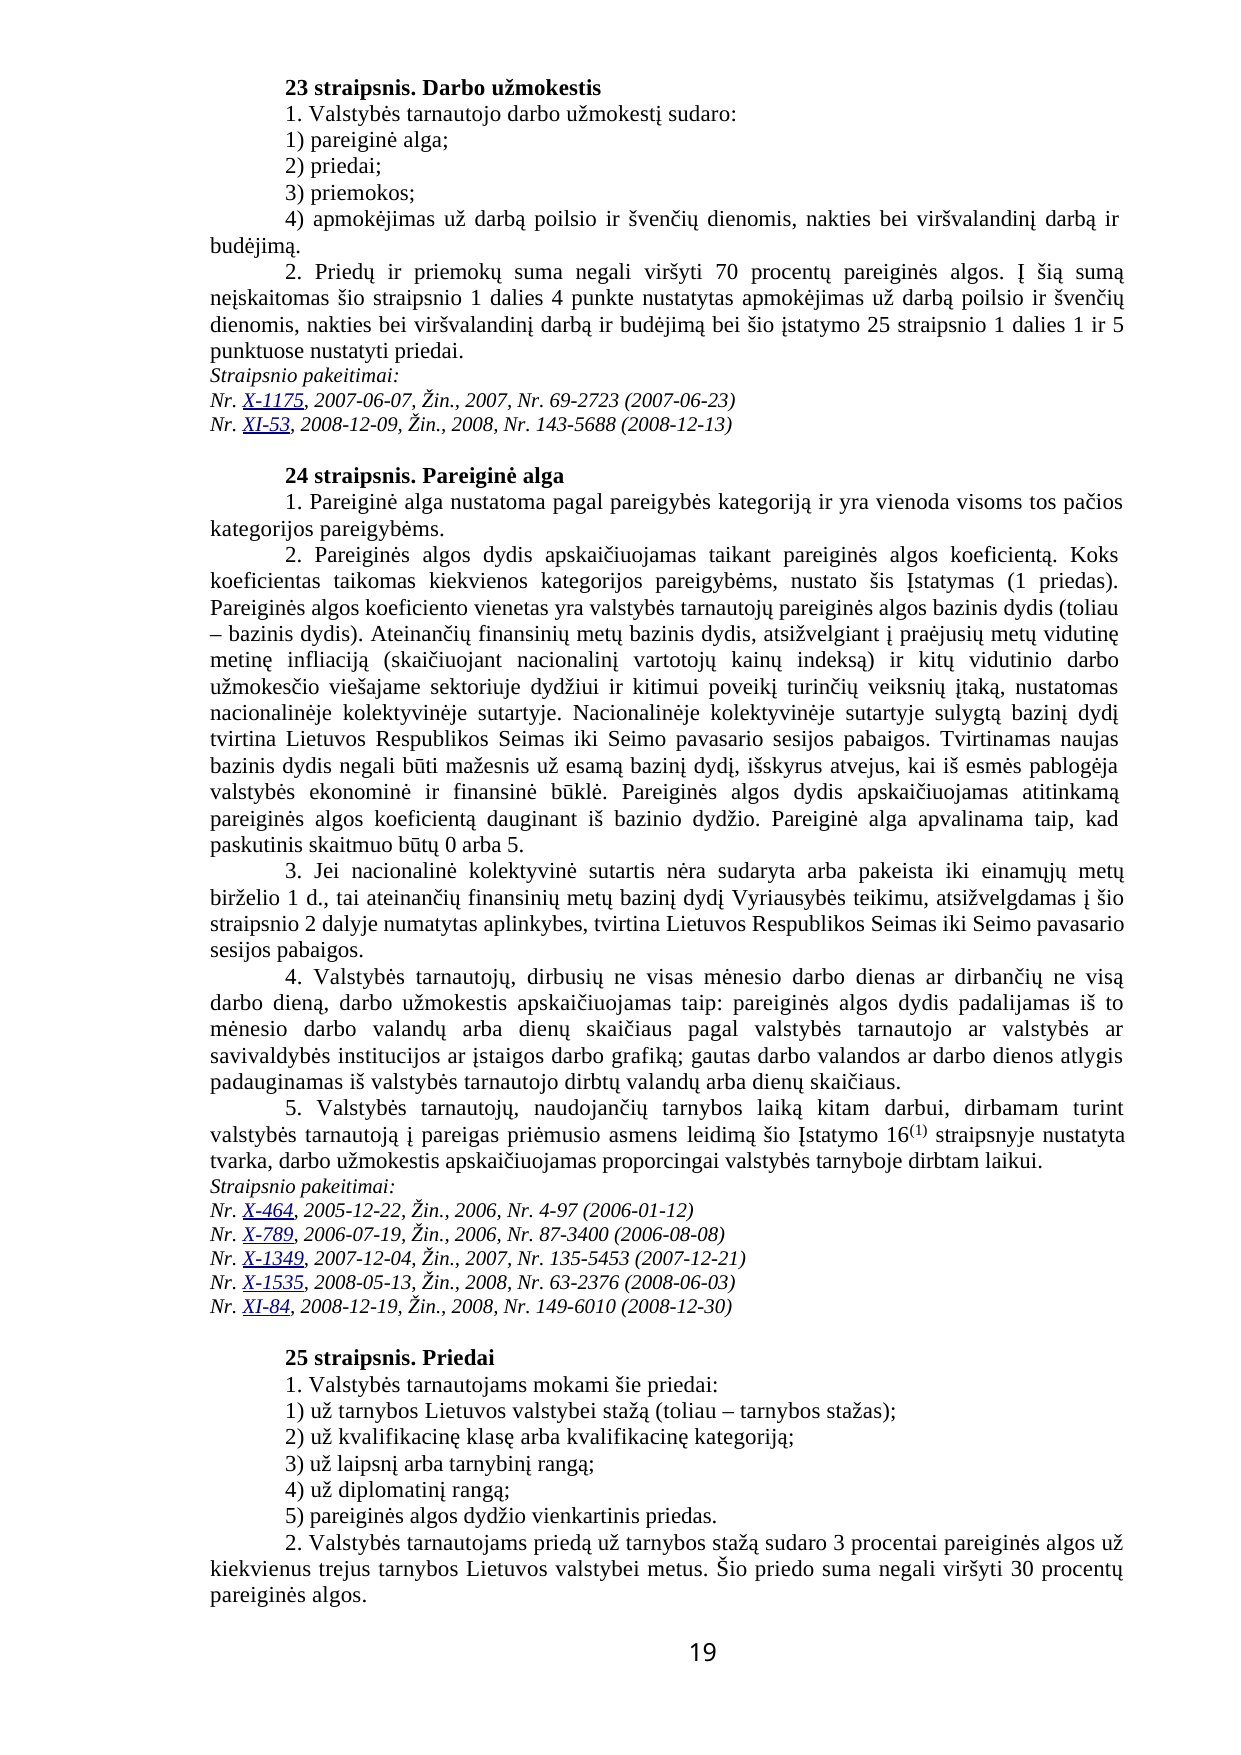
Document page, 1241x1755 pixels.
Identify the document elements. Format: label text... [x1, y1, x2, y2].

text Nr. X-1535, 2008-05-13, Žin., 2008, Nr. 63-2376 (2008-06-03) [210, 1270, 1120, 1294]
text 4. Valstybės tarnautojų, dirbusių ne visas mėnesio darbo dienas ar dirbančių ne visą darbo dieną, darbo užmokestis apskaičiuojamas taip: pareiginės algos dydis padalijamas iš to mėnesio darbo valandų arba dienų skaičiaus pagal valstybės tarnautojo ar valstybės ar savivaldybės institucijos ar įstaigos darbo grafiką; gautas darbo valandos ar darbo dienos atlygis padauginamas iš valstybės tarnautojo dirbtų valandų arba dienų skaičiaus. [210, 963, 1126, 1094]
text Nr. X-1175, 2007-06-07, Žin., 2007, Nr. 69-2723 (2007-06-23) [210, 387, 1120, 412]
text 25 straipsnis. Priedai [210, 1344, 1126, 1371]
text 5) pareiginės algos dydžio vienkartinis priedas. [210, 1502, 1126, 1529]
text Nr. X-1349, 2007-12-04, Žin., 2007, Nr. 135-5453 (2007-12-21) [210, 1246, 1120, 1270]
text 1) pareiginė alga; [210, 126, 1126, 153]
text 1) už tarnybos Lietuvos valstybei stažą (toliau – tarnybos stažas); [210, 1397, 1126, 1423]
text 2. Pareiginės algos dydis apskaičiuojamas taikant pareiginės algos koeficientą. Koks koeficientas taikomas kiekvienos kategorijos pareigybėms, nustato šis Įstatymas (1 priedas). Pareiginės algos koeficiento vienetas yra valstybės tarnautojų pareiginės algos bazinis dydis (toliau – bazinis dydis). Ateinančių finansinių metų bazinis dydis, atsižvelgiant į praėjusių metų vidutinę metinę infliaciją (skaičiuojant nacionalinį vartotojų kainų indeksą) ir kitų vidutinio darbo užmokesčio viešajame sektoriuje dydžiui ir kitimui poveikį turinčių veiksnių įtaką, nustatomas nacionalinėje kolektyvinėje sutartyje. Nacionalinėje kolektyvinėje sutartyje sulygtą bazinį dydį tvirtina Lietuvos Respublikos Seimas iki Seimo pavasario sesijos pabaigos. Tvirtinamas naujas bazinis dydis negali būti mažesnis už esamą bazinį dydį, išskyrus atvejus, kai iš esmės pablogėja valstybės ekonominė ir finansinė būklė. Pareiginės algos dydis apskaičiuojamas atitinkamą pareiginės algos koeficientą dauginant iš bazinio dydžio. Pareiginė alga apvalinama taip, kad paskutinis skaitmuo būtų 0 arba 5. [210, 541, 1120, 857]
text 4) už diplomatinį rangą; [210, 1476, 1126, 1502]
text Straipsnio pakeitimai: [210, 363, 1126, 387]
text 23 straipsnis. Darbo užmokestis [210, 73, 1126, 100]
text Straipsnio pakeitimai: [210, 1173, 1126, 1198]
text 5. Valstybės tarnautojų, naudojančių tarnybos laiką kitam darbui, dirbamam turint valstybės tarnautoją į pareigas priėmusio asmens leidimą šio Įstatymo 16(1) straipsnyje nustatyta tvarka, darbo užmokestis apskaičiuojamas proporcingai valstybės tarnyboje dirbtam laikui. [210, 1094, 1126, 1173]
text 2. Priedų ir priemokų suma negali viršyti 70 procentų pareiginės algos. Į šią sumą neįskaitomas šio straipsnio 1 dalies 4 punkte nustatytas apmokėjimas už darbą poilsio ir švenčių dienomis, nakties bei viršvalandinį darbą ir budėjimą bei šio įstatymo 25 straipsnio 1 dalies 1 ir 5 punktuose nustatyti priedai. [210, 258, 1126, 363]
text Nr. X-464, 2005-12-22, Žin., 2006, Nr. 4-97 (2006-01-12) [210, 1198, 1120, 1222]
text 1. Pareiginė alga nustatoma pagal pareigybės kategoriją ir yra vienoda visoms tos pačios kategorijos pareigybėms. [210, 488, 1126, 541]
text Nr. XI-53, 2008-12-09, Žin., 2008, Nr. 143-5688 (2008-12-13) [210, 412, 1120, 436]
text Nr. X-789, 2006-07-19, Žin., 2006, Nr. 87-3400 (2006-08-08) [210, 1222, 1120, 1246]
text 24 straipsnis. Pareiginė alga [210, 462, 1126, 488]
text 1. Valstybės tarnautojo darbo užmokestį sudaro: [210, 100, 1126, 126]
text 2) už kvalifikacinę klasę arba kvalifikacinę kategoriją; [210, 1423, 1126, 1450]
text 2. Valstybės tarnautojams priedą už tarnybos stažą sudaro 3 procentai pareiginės algos už kiekvienus trejus tarnybos Lietuvos valstybei metus. Šio priedo suma negali viršyti 30 procentų pareiginės algos. [210, 1529, 1126, 1608]
text 4) apmokėjimas už darbą poilsio ir švenčių dienomis, nakties bei viršvalandinį darbą ir budėjimą. [210, 205, 1120, 258]
text 3) priemokos; [210, 179, 1126, 205]
text 3) už laipsnį arba tarnybinį rangą; [210, 1450, 1126, 1476]
text Nr. XI-84, 2008-12-19, Žin., 2008, Nr. 149-6010 (2008-12-30) [210, 1294, 1120, 1318]
text 2) priedai; [210, 153, 1126, 179]
text 3. Jei nacionalinė kolektyvinė sutartis nėra sudaryta arba pakeista iki einamųjų metų birželio 1 d., tai ateinančių finansinių metų bazinį dydį Vyriausybės teikimu, atsižvelgdamas į šio straipsnio 2 dalyje numatytas aplinkybes, tvirtina Lietuvos Respublikos Seimas iki Seimo pavasario sesijos pabaigos. [210, 857, 1126, 963]
text 1. Valstybės tarnautojams mokami šie priedai: [210, 1371, 1126, 1397]
